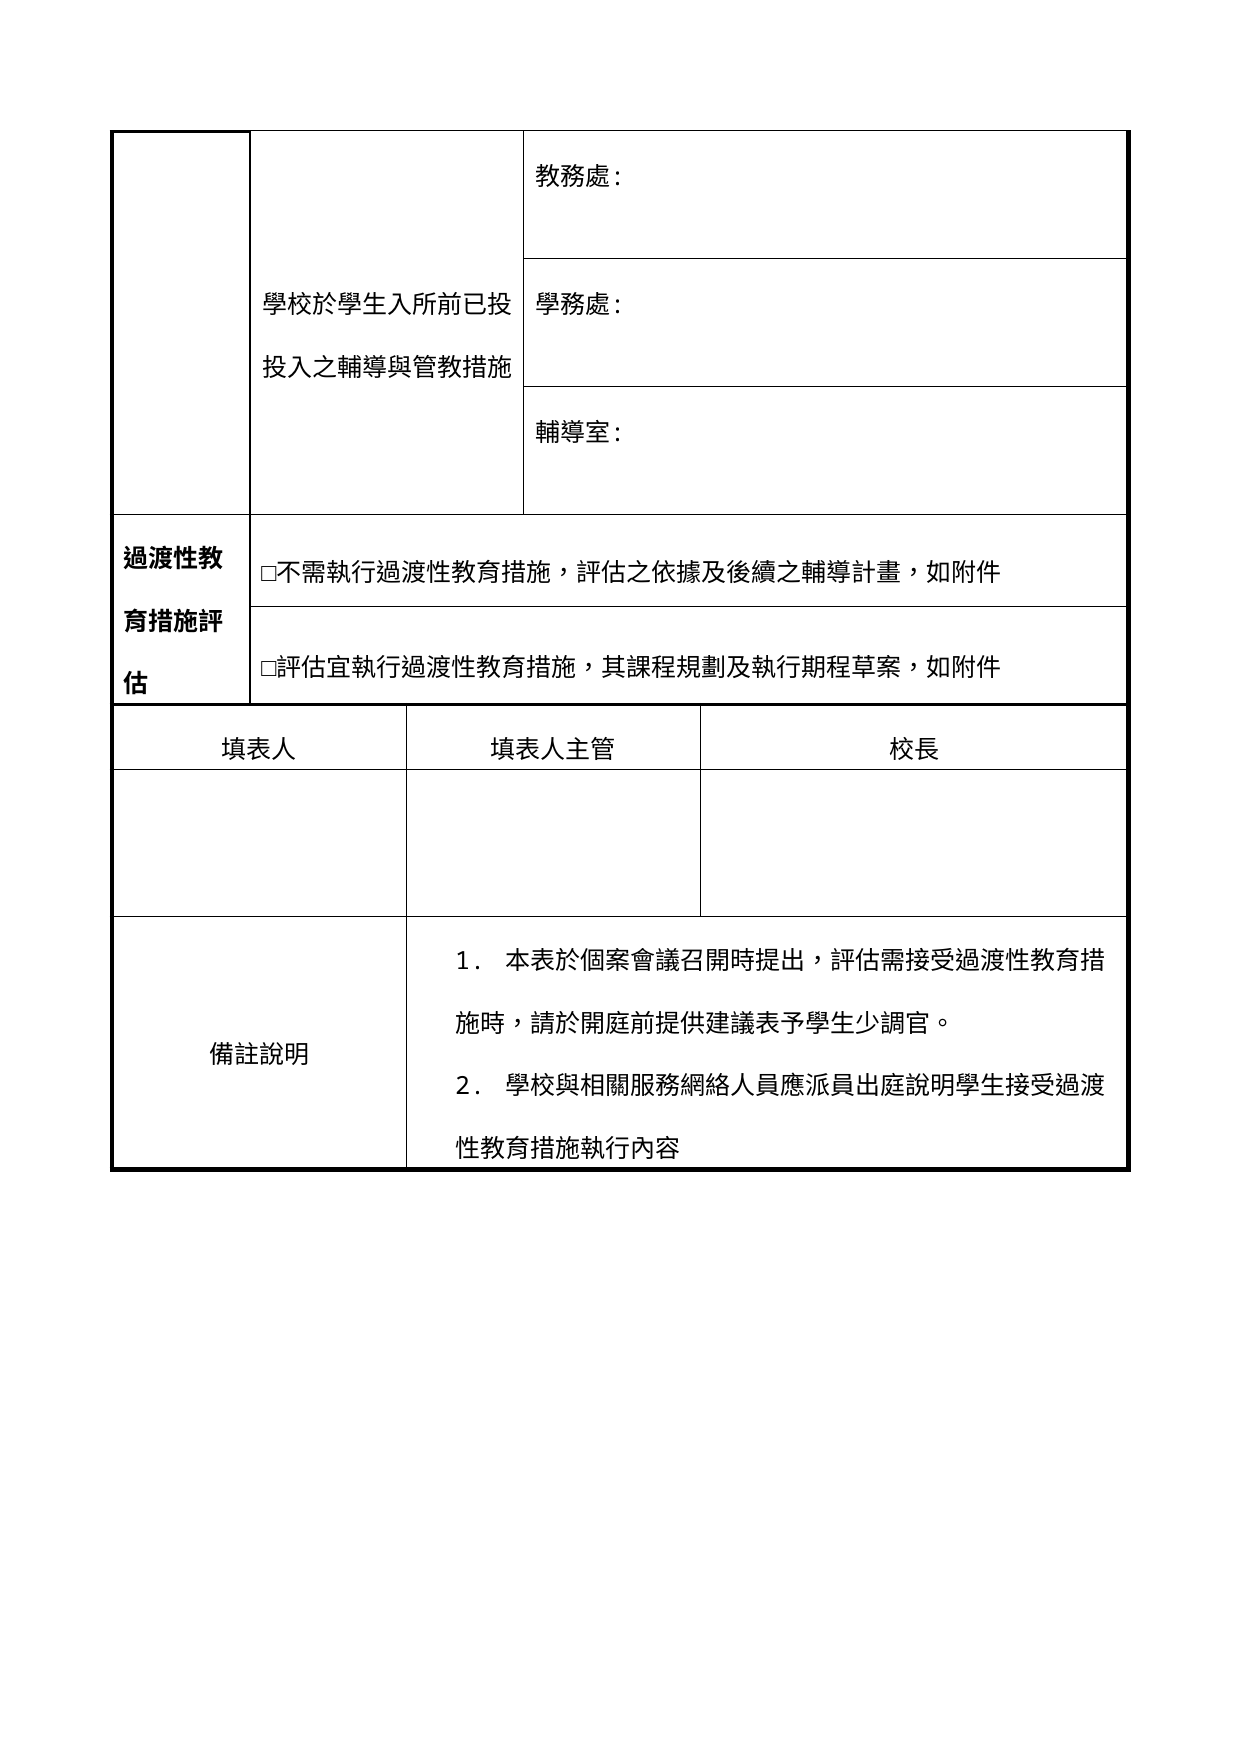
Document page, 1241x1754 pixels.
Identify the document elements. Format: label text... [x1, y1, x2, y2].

table_cell [701, 770, 1126, 916]
table_cell □不需執行過渡性教育措施，評估之依據及後續之輔導計畫，如附件 [251, 515, 1126, 606]
table_cell [407, 770, 700, 916]
table_cell 填表人 [114, 706, 406, 768]
table_cell 填表人主管 [407, 706, 700, 768]
table_cell 本表於個案會議召開時提出，評估需接受過渡性教育措施時，請於開庭前提供建議表予學生少調官。 學校與相關服務網絡人員應派員出庭說明學生接受過渡性教育措施執行內容 [407, 917, 1126, 1167]
table_cell [114, 770, 406, 916]
table_cell 學校於學生入所前已投投入之輔導與管教措施 [251, 131, 523, 514]
table_cell 校長 [701, 706, 1126, 768]
table_cell 輔導室: [524, 387, 1126, 514]
table_cell 學務處: [524, 259, 1126, 386]
table_cell □評估宜執行過渡性教育措施，其課程規劃及執行期程草案，如附件 [251, 607, 1126, 703]
table_cell 備註說明 [114, 917, 406, 1167]
table_cell 教務處: [524, 131, 1126, 258]
table_cell 過渡性教育措施評估 [114, 515, 249, 703]
table_cell [114, 133, 249, 514]
